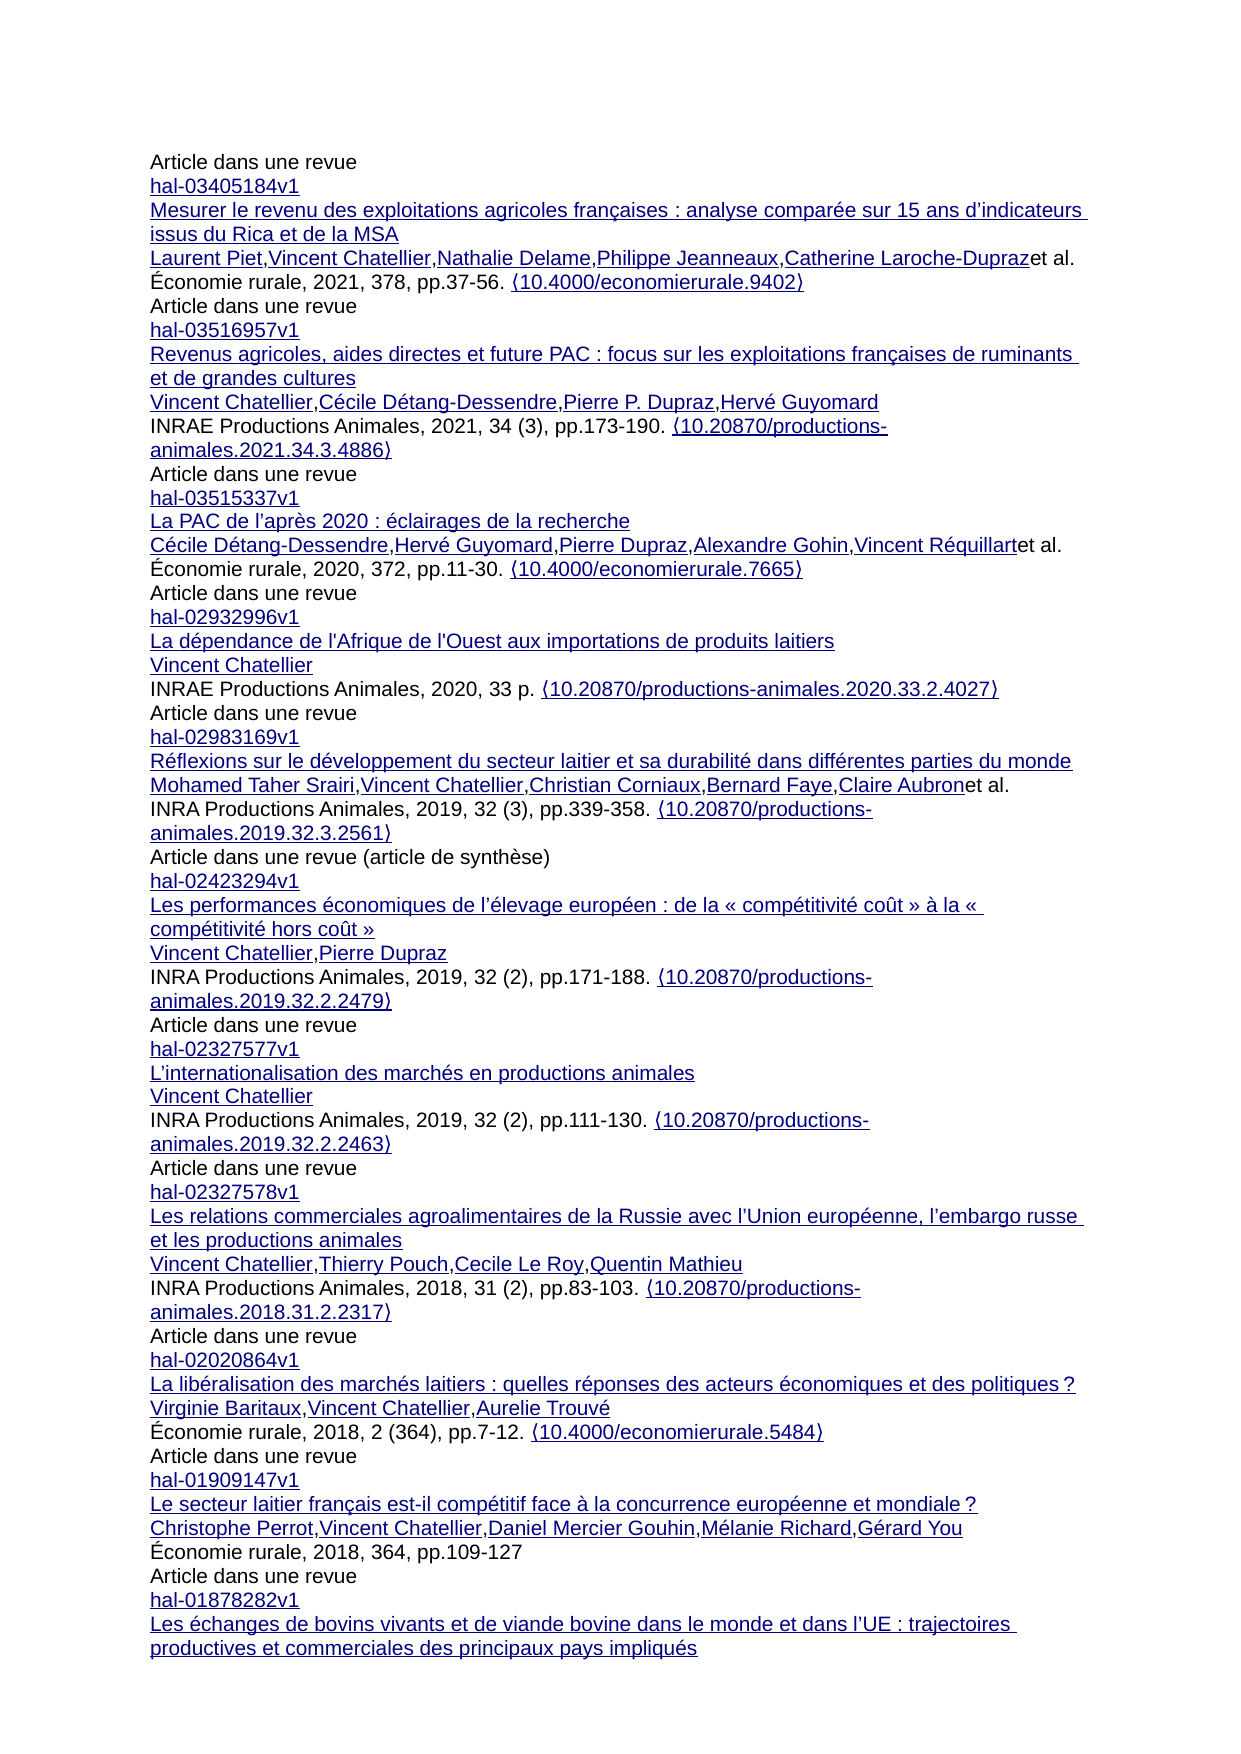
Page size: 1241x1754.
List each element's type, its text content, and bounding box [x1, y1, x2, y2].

table_cell Les échanges de bovins vivants et de viande bovine dans le monde et dans l’UE : trajectoires productives et commerciales des principaux pays impliqués [150, 1611, 1090, 1659]
table_cell Les performances économiques de l’élevage européen : de la « compétitivité coût » à la « compétitivité hors coût » Vincent Chatellier,Pierre Dupraz INRA Productions Animales, 2019, 32 (2), pp.171-188. ⟨10.20870/productions-animales.2019.32.2.2479⟩ Article dans une revue hal-02327577v1 [150, 893, 1090, 1060]
table_cell L’internationalisation des marchés en productions animales Vincent Chatellier INRA Productions Animales, 2019, 32 (2), pp.111-130. ⟨10.20870/productions-animales.2019.32.2.2463⟩ Article dans une revue hal-02327578v1 [150, 1060, 1090, 1204]
table_cell Réflexions sur le développement du secteur laitier et sa durabilité dans différentes parties du monde Mohamed Taher Srairi,Vincent Chatellier,Christian Corniaux,Bernard Faye,Claire Aubronet al. INRA Productions Animales, 2019, 32 (3), pp.339-358. ⟨10.20870/productions-animales.2019.32.3.2561⟩ Article dans une revue (article de synthèse) hal-02423294v1 [150, 749, 1090, 893]
table_cell La PAC de l’après 2020 : éclairages de la recherche Cécile Détang-Dessendre,Hervé Guyomard,Pierre Dupraz,Alexandre Gohin,Vincent Réquillartet al. Économie rurale, 2020, 372, pp.11-30. ⟨10.4000/economierurale.7665⟩ Article dans une revue hal-02932996v1 [150, 509, 1090, 629]
table_cell Les relations commerciales agroalimentaires de la Russie avec l’Union européenne, l’embargo russe et les productions animales Vincent Chatellier,Thierry Pouch,Cecile Le Roy,Quentin Mathieu INRA Productions Animales, 2018, 31 (2), pp.83-103. ⟨10.20870/productions-animales.2018.31.2.2317⟩ Article dans une revue hal-02020864v1 [150, 1204, 1090, 1372]
table_cell La libéralisation des marchés laitiers : quelles réponses des acteurs économiques et des politiques ? Virginie Baritaux,Vincent Chatellier,Aurelie Trouvé Économie rurale, 2018, 2 (364), pp.7-12. ⟨10.4000/economierurale.5484⟩ Article dans une revue hal-01909147v1 [150, 1372, 1090, 1492]
table_cell Revenus agricoles, aides directes et future PAC : focus sur les exploitations françaises de ruminants et de grandes cultures Vincent Chatellier,Cécile Détang-Dessendre,Pierre P. Dupraz,Hervé Guyomard INRAE Productions Animales, 2021, 34 (3), pp.173-190. ⟨10.20870/productions-animales.2021.34.3.4886⟩ Article dans une revue hal-03515337v1 [150, 342, 1090, 509]
table_cell Le secteur laitier français est-il compétitif face à la concurrence européenne et mondiale ? Christophe Perrot,Vincent Chatellier,Daniel Mercier Gouhin,Mélanie Richard,Gérard You Économie rurale, 2018, 364, pp.109-127 Article dans une revue hal-01878282v1 [150, 1492, 1090, 1611]
table_cell La dépendance de l'Afrique de l'Ouest aux importations de produits laitiers Vincent Chatellier INRAE Productions Animales, 2020, 33 p. ⟨10.20870/productions-animales.2020.33.2.4027⟩ Article dans une revue hal-02983169v1 [150, 629, 1090, 749]
table_cell Mesurer le revenu des exploitations agricoles françaises : analyse comparée sur 15 ans d’indicateurs issus du Rica et de la MSA Laurent Piet,Vincent Chatellier,Nathalie Delame,Philippe Jeanneaux,Catherine Laroche-Duprazet al. Économie rurale, 2021, 378, pp.37-56. ⟨10.4000/economierurale.9402⟩ Article dans une revue hal-03516957v1 [150, 198, 1090, 342]
table_cell Article dans une revue hal-03405184v1 [150, 150, 1090, 198]
